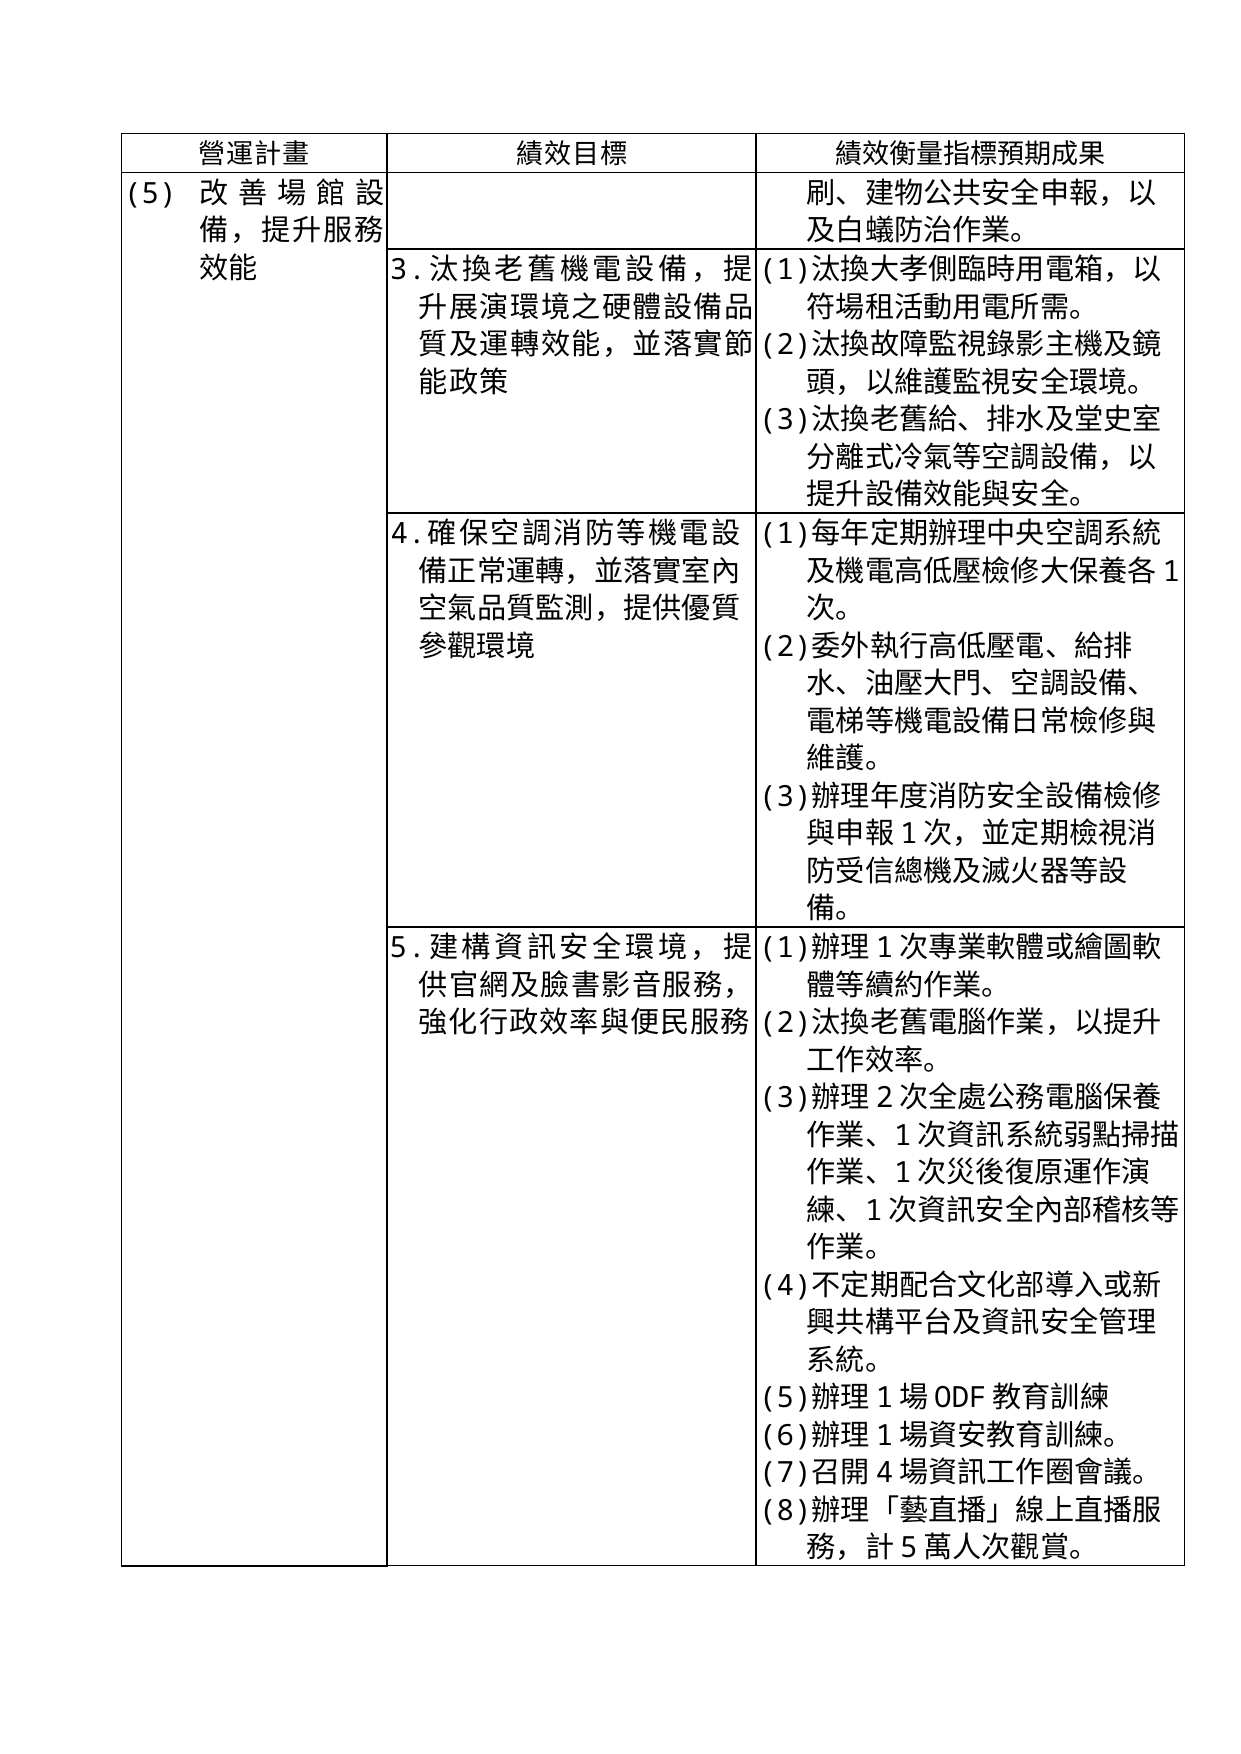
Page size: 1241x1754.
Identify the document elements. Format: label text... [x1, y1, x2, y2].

table_cell (1)辦理1次專業軟體或繪圖軟體等續約作業。 (2)汰換老舊電腦作業，以提升工作效率。 (3)辦理2次全處公務電腦保養作業、1次資訊系統弱點掃描作業、1次災後復原運作演練、1次資訊安全內部稽核等作業。 (4)不定期配合文化部導入或新興共構平台及資訊安全管理系統。 (5)辦理1場ODF教育訓練 (6)辦理1場資安教育訓練。 (7)召開4場資訊工作圈會議。 (8)辦理「藝直播」線上直播服務，計5萬人次觀賞。 [757, 928, 1184, 1565]
table_header 營運計畫 [122, 134, 386, 171]
table_header 績效目標 [388, 134, 755, 171]
table_cell 3.汰換老舊機電設備，提升展演環境之硬體設備品質及運轉效能，並落實節能政策 [388, 250, 755, 512]
table_header 績效衡量指標預期成果 [757, 134, 1184, 171]
table_cell 5.建構資訊安全環境，提供官網及臉書影音服務，強化行政效率與便民服務 [388, 928, 755, 1565]
table_cell 刷、建物公共安全申報，以及白蟻防治作業。 [757, 173, 1184, 248]
table_cell [388, 173, 755, 248]
table_cell (1)每年定期辦理中央空調系統及機電高低壓檢修大保養各1次。 (2)委外執行高低壓電、給排水、油壓大門、空調設備、電梯等機電設備日常檢修與維護。 (3)辦理年度消防安全設備檢修與申報1次，並定期檢視消防受信總機及滅火器等設備。 [757, 514, 1184, 926]
table_cell 4.確保空調消防等機電設備正常運轉，並落實室內空氣品質監測，提供優質參觀環境 [388, 514, 755, 926]
table_cell 改善場館設備，提升服務效能 改善場館設備，提升服務效能 [122, 173, 386, 1565]
table_cell (1)汰換大孝側臨時用電箱，以符場租活動用電所需。 (2)汰換故障監視錄影主機及鏡頭，以維護監視安全環境。 (3)汰換老舊給、排水及堂史室分離式冷氣等空調設備，以提升設備效能與安全。 [757, 250, 1184, 512]
